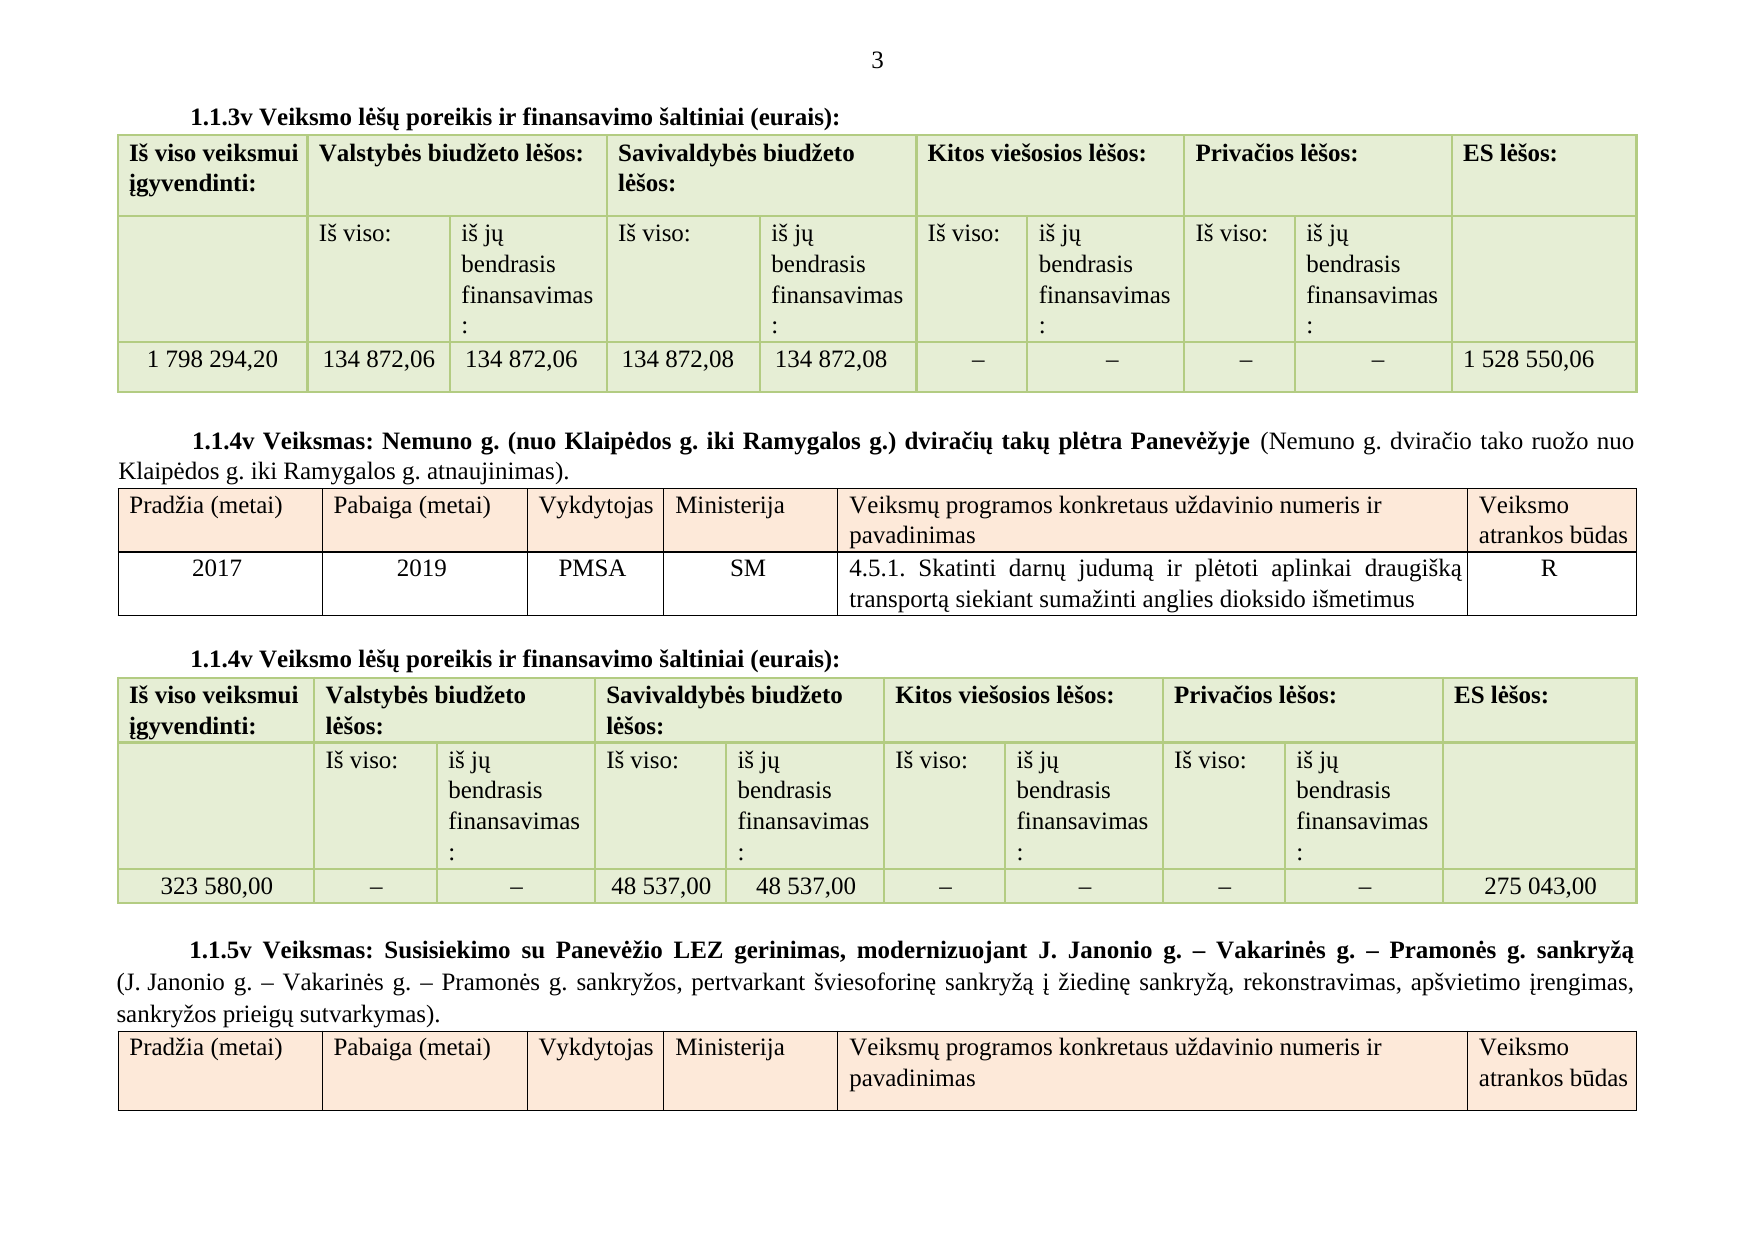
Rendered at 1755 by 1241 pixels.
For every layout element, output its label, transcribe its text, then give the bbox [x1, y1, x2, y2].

table_cell [1444, 744, 1635, 868]
table_cell iš jų bendrasis finansavimas: [1296, 217, 1451, 341]
table_cell 1 798 294,20 [119, 343, 306, 391]
table_header Savivaldybės biudžeto lėšos: [596, 679, 883, 741]
table_header Privačios lėšos: [1164, 679, 1442, 741]
table_header Kitos viešosios lėšos: [918, 136, 1183, 215]
table_cell iš jų bendrasis finansavimas: [451, 217, 606, 341]
table_header ES lėšos: [1444, 679, 1635, 741]
table_cell 48 537,00 [596, 870, 725, 902]
table_cell 2017 [119, 553, 322, 615]
table_header Valstybės biudžeto lėšos: [309, 136, 606, 215]
table_cell Iš viso: [918, 217, 1026, 341]
table_cell 134 872,06 [451, 343, 606, 391]
table_cell Iš viso: [1164, 744, 1284, 868]
table_header Pabaiga (metai) [323, 1032, 527, 1110]
table_cell – [1164, 870, 1284, 902]
table_header ES lėšos: [1453, 136, 1635, 215]
table_cell Iš viso: [1185, 217, 1294, 341]
table_header Vykdytojas [528, 489, 663, 551]
table_cell R [1468, 553, 1636, 615]
table_cell Iš viso: [608, 217, 759, 341]
table_header Iš viso veiksmui įgyvendinti: [119, 136, 306, 215]
table_cell Iš viso: [315, 744, 436, 868]
table_cell Iš viso: [596, 744, 725, 868]
table_header Ministerija [664, 1032, 837, 1110]
table_header Valstybės biudžeto lėšos: [315, 679, 594, 741]
table_cell iš jų bendrasis finansavimas: [438, 744, 594, 868]
table_cell – [1296, 343, 1451, 391]
table_cell iš jų bendrasis finansavimas: [761, 217, 915, 341]
table_cell Iš viso: [309, 217, 449, 341]
table_header Veiksmų programos konkretaus uždavinio numeris ir pavadinimas [838, 489, 1467, 551]
table_cell 2019 [323, 553, 527, 615]
text 1.1.4v Veiksmas: Nemuno g. (nuo Klaipėdos g. iki Ramygalos g.) dviračių takų plėtra Panevėžyje (Nemuno g. dviračio tako ruožo nuo Klaipėdos g. iki Ramygalos g. atnaujinimas). [118, 426, 1635, 484]
table_cell 134 872,06 [309, 343, 449, 391]
table_cell 1 528 550,06 [1453, 343, 1635, 391]
table_cell 323 580,00 [119, 870, 313, 902]
table_cell – [918, 343, 1026, 391]
table_header Pradžia (metai) [119, 489, 322, 551]
table_header Privačios lėšos: [1185, 136, 1451, 215]
table_cell iš jų bendrasis finansavimas: [1286, 744, 1442, 868]
table_cell 48 537,00 [727, 870, 883, 902]
table_cell 134 872,08 [761, 343, 915, 391]
table_header Veiksmų programos konkretaus uždavinio numeris ir pavadinimas [838, 1032, 1467, 1110]
table_header Kitos viešosios lėšos: [885, 679, 1162, 741]
table_header Iš viso veiksmui įgyvendinti: [119, 679, 313, 741]
table_header Pradžia (metai) [119, 1032, 322, 1110]
table_header Vykdytojas [528, 1032, 663, 1110]
table_cell [119, 217, 306, 341]
table_cell iš jų bendrasis finansavimas: [727, 744, 883, 868]
table_cell – [885, 870, 1004, 902]
text 1.1.3v Veiksmo lėšų poreikis ir finansavimo šaltiniai (eurais): [190, 102, 1636, 131]
table_header Ministerija [664, 489, 837, 551]
table_cell iš jų bendrasis finansavimas: [1006, 744, 1162, 868]
table_cell – [1006, 870, 1162, 902]
table_cell 4.5.1. Skatinti darnų judumą ir plėtoti aplinkai draugišką transportą siekiant sumažinti anglies dioksido išmetimus [838, 553, 1467, 615]
table_cell 275 043,00 [1444, 870, 1635, 902]
table_cell PMSA [528, 553, 663, 615]
table_cell 134 872,08 [608, 343, 759, 391]
text 1.1.4v Veiksmo lėšų poreikis ir finansavimo šaltiniai (eurais): [190, 644, 1636, 673]
table_cell [1453, 217, 1635, 341]
table_header Pabaiga (metai) [323, 489, 527, 551]
text 1.1.5v Veiksmas: Susisiekimo su Panevėžio LEZ gerinimas, modernizuojant J. Janonio g. – Vakarinės g. – Pramonės g. sankryžą (J. Janonio g. – Vakarinės g. – Pramonės g. sankryžos, pertvarkant šviesoforinę sankryžą į žiedinę sankryžą, rekonstravimas, apšvietimo įrengimas, sankryžos prieigų sutvarkymas). [116, 935, 1636, 1027]
table_header Veiksmo atrankos būdas [1468, 489, 1636, 551]
table_cell [119, 744, 313, 868]
table_header Veiksmo atrankos būdas [1468, 1032, 1636, 1110]
table_cell – [1286, 870, 1442, 902]
table_cell – [315, 870, 436, 902]
table_cell SM [664, 553, 837, 615]
table_header Savivaldybės biudžeto lėšos: [608, 136, 915, 215]
table_cell iš jų bendrasis finansavimas: [1028, 217, 1183, 341]
table_cell Iš viso: [885, 744, 1004, 868]
table_cell – [1028, 343, 1183, 391]
table_cell – [1185, 343, 1294, 391]
table_cell – [438, 870, 594, 902]
